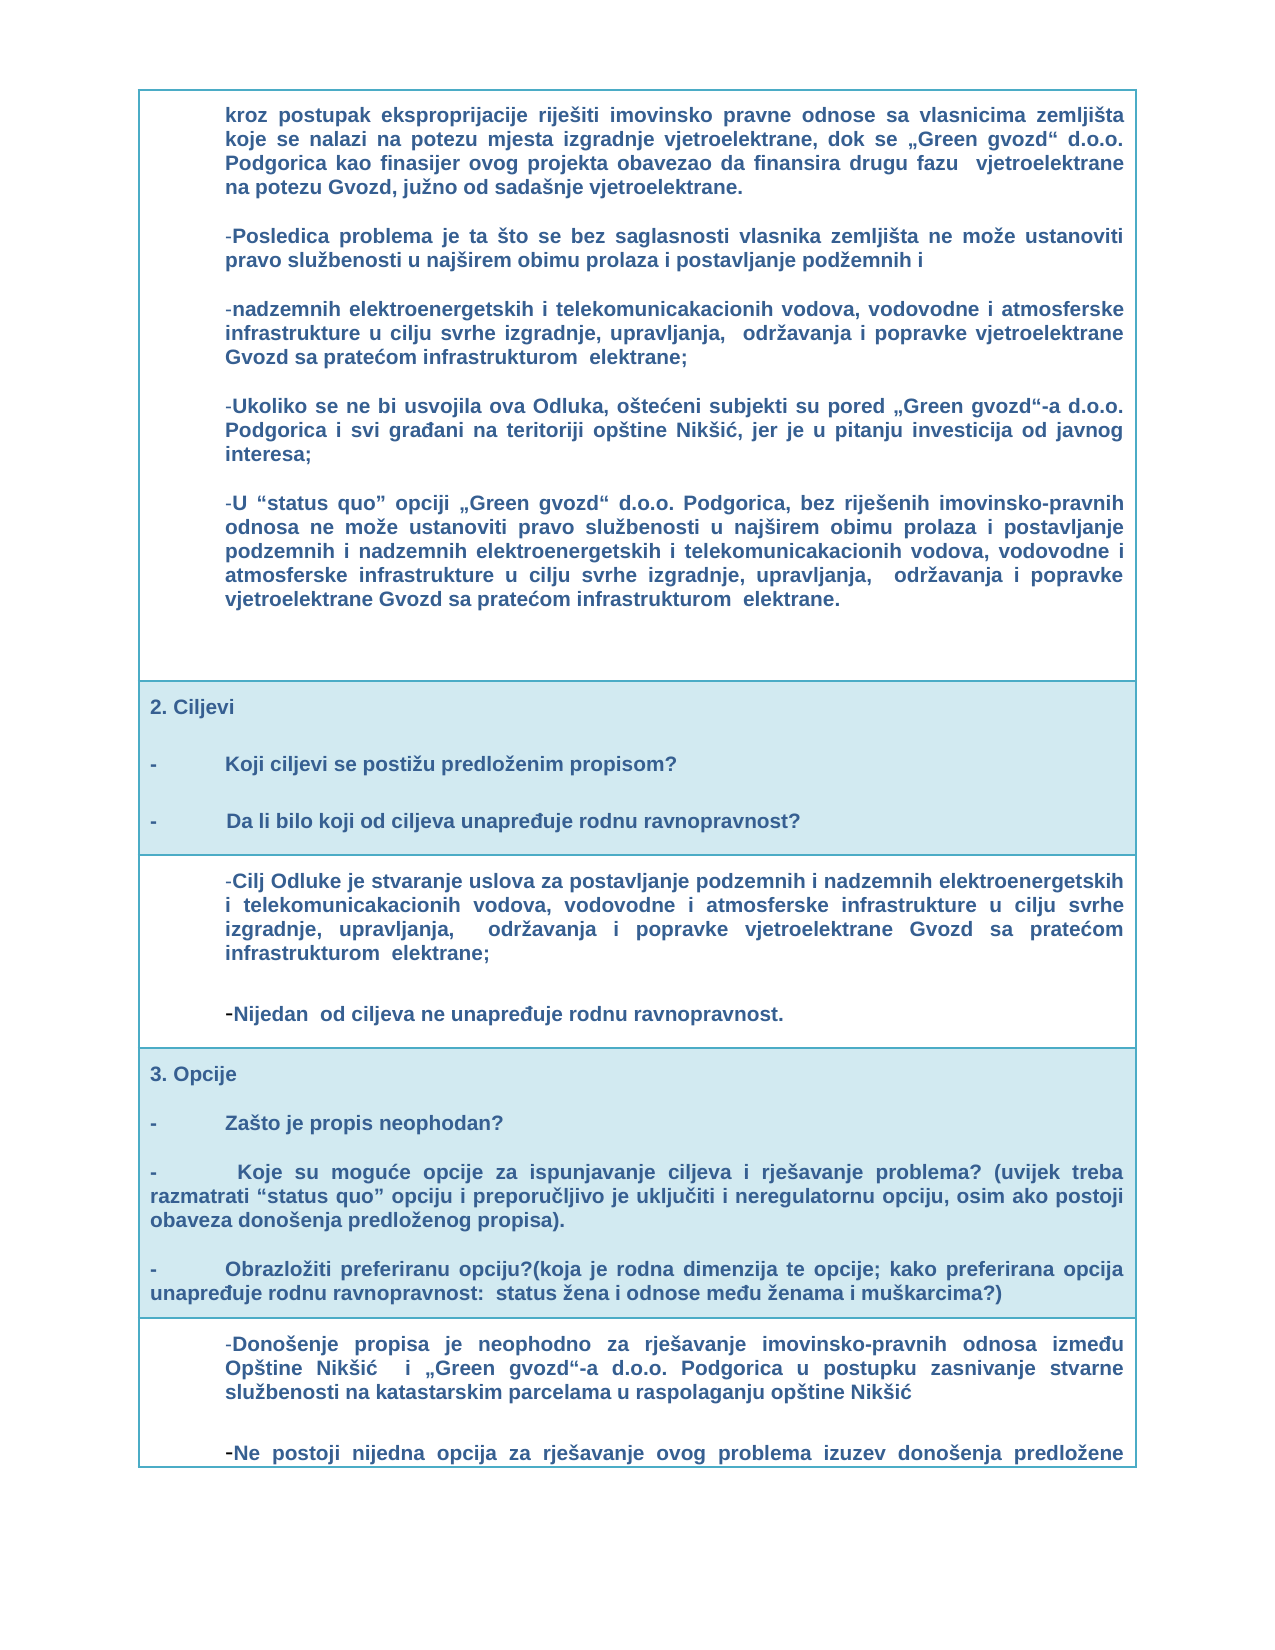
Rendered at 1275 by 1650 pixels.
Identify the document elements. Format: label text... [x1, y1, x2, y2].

table_cell 3. Opcije - Zašto je propis neophodan? - Koje su moguće opcije za ispunjavanje ciljeva i rješavanje problema? (uvijek treba razmatrati “status quo” opciju i preporučljivo je uključiti i neregulatornu opciju, osim ako postoji obaveza donošenja predloženog propisa). - Obrazložiti preferiranu opciju?(koja je rodna dimenzija te opcije; kako preferirana opcija unapređuje rodnu ravnopravnost: status žena i odnose među ženama i muškarcima?) [140, 1049, 1135, 1317]
table_cell Cilj Odluke je stvaranje uslova za postavljanje podzemnih i nadzemnih elektroenergetskih i telekomunicakacionih vodova, vodovodne i atmosferske infrastrukture u cilju svrhe izgradnje, upravljanja, održavanja i popravke vjetroelektrane Gvozd sa pratećom infrastrukturom elektrane; Nijedan od ciljeva ne unapređuje rodnu ravnopravnost. [140, 856, 1135, 1047]
table_cell kroz postupak eksproprijacije riješiti imovinsko pravne odnose sa vlasnicima zemljišta koje se nalazi na potezu mjesta izgradnje vjetroelektrane, dok se „Green gvozd“ d.o.o. Podgorica kao finasijer ovog projekta obavezao da finansira drugu fazu vjetroelektrane na potezu Gvozd, južno od sadašnje vjetroelektrane. Posledica problema je ta što se bez saglasnosti vlasnika zemljišta ne može ustanoviti pravo službenosti u najširem obimu prolaza i postavljanje podžemnih i nadzemnih elektroenergetskih i telekomunicakacionih vodova, vodovodne i atmosferske infrastrukture u cilju svrhe izgradnje, upravljanja, održavanja i popravke vjetroelektrane Gvozd sa pratećom infrastrukturom elektrane; Ukoliko se ne bi usvojila ova Odluka, oštećeni subjekti su pored „Green gvozd“-a d.o.o. Podgorica i svi građani na teritoriji opštine Nikšić, jer je u pitanju investicija od javnog interesa; U “status quo” opciji „Green gvozd“ d.o.o. Podgorica, bez riješenih imovinsko-pravnih odnosa ne može ustanoviti pravo službenosti u najširem obimu prolaza i postavljanje podzemnih i nadzemnih elektroenergetskih i telekomunicakacionih vodova, vodovodne i atmosferske infrastrukture u cilju svrhe izgradnje, upravljanja, održavanja i popravke vjetroelektrane Gvozd sa pratećom infrastrukturom elektrane. [140, 91, 1135, 680]
table_cell 2. Ciljevi - Koji ciljevi se postižu predloženim propisom? - Da li bilo koji od ciljeva unapređuje rodnu ravnopravnost? [140, 682, 1135, 854]
table_cell Donošenje propisa je neophodno za rješavanje imovinsko-pravnih odnosa između Opštine Nikšić i „Green gvozd“-a d.o.o. Podgorica u postupku zasnivanje stvarne službenosti na katastarskim parcelama u raspolaganju opštine Nikšić Ne postoji nijedna opcija za rješavanje ovog problema izuzev donošenja predložene [140, 1319, 1135, 1466]
